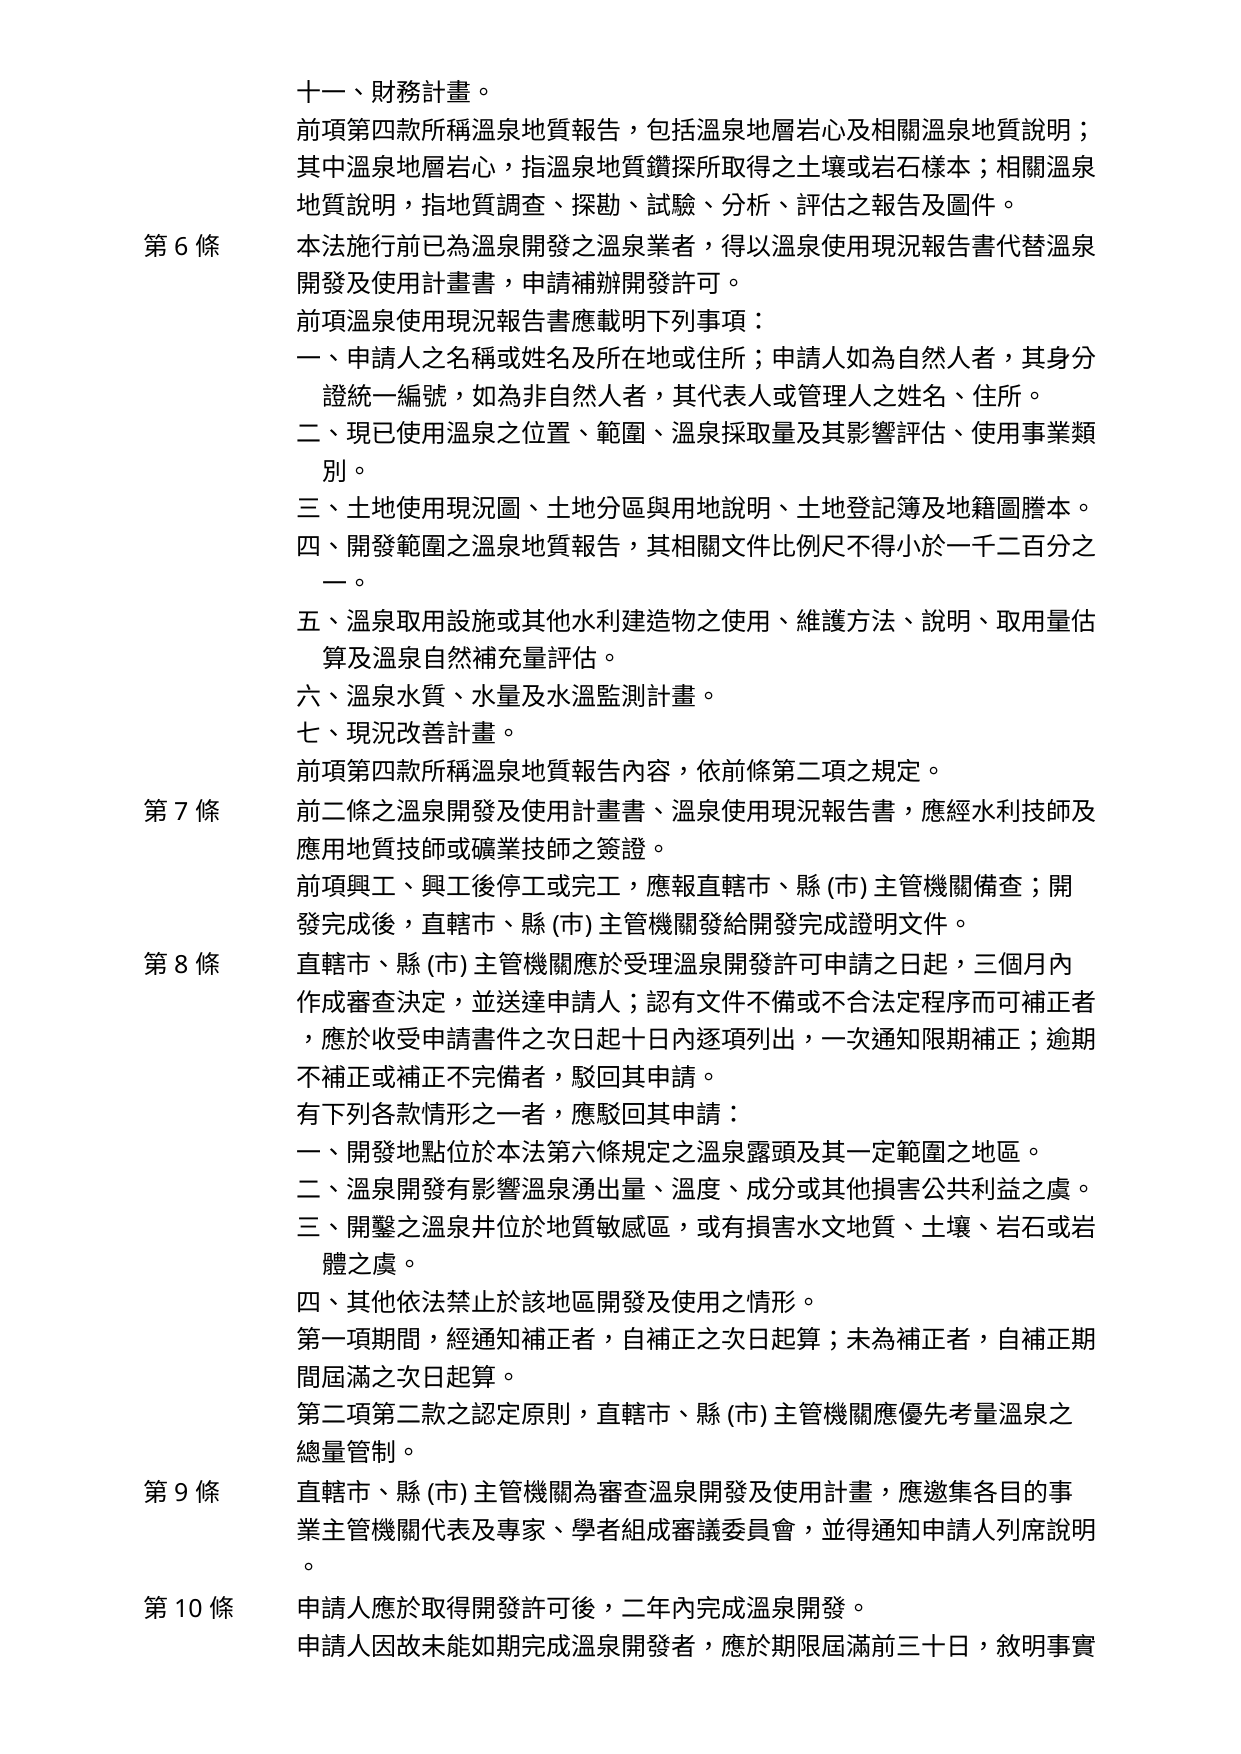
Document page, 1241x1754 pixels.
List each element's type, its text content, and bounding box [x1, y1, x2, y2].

table_cell 第 6 條 [142, 224, 257, 789]
table_cell 申請人應於取得開發許可後，二年內完成溫泉開發。 申請人因故未能如期完成溫泉開發者，應於期限屆滿前三十日，敘明事實 [295, 1586, 1098, 1664]
table_cell [257, 224, 295, 789]
table_cell 十一、財務計畫。 前項第四款所稱溫泉地質報告，包括溫泉地層岩心及相關溫泉地質說明； 其中溫泉地層岩心，指溫泉地質鑽探所取得之土壤或岩石樣本；相關溫泉 地質說明，指地質調查、探勘、試驗、分析、評估之報告及圖件。 [295, 71, 1098, 224]
table_cell [257, 943, 295, 1471]
table_cell 直轄市、縣 (市) 主管機關應於受理溫泉開發許可申請之日起，三個月內 作成審查決定，並送達申請人；認有文件不備或不合法定程序而可補正者 ，應於收受申請書件之次日起十日內逐項列出，一次通知限期補正；逾期 不補正或補正不完備者，駁回其申請。 有下列各款情形之一者，應駁回其申請： 一、開發地點位於本法第六條規定之溫泉露頭及其一定範圍之地區。 二、溫泉開發有影響溫泉湧出量、溫度、成分或其他損害公共利益之虞。 三、開鑿之溫泉井位於地質敏感區，或有損害水文地質、土壤、岩石或岩 體之虞。 四、其他依法禁止於該地區開發及使用之情形。 第一項期間，經通知補正者，自補正之次日起算；未為補正者，自補正期 間屆滿之次日起算。 第二項第二款之認定原則，直轄市、縣 (市) 主管機關應優先考量溫泉之 總量管制。 [295, 943, 1098, 1471]
table_cell 第 10 條 [142, 1586, 257, 1664]
table_cell [142, 71, 257, 224]
table_cell 第 9 條 [142, 1471, 257, 1586]
table_cell 本法施行前已為溫泉開發之溫泉業者，得以溫泉使用現況報告書代替溫泉 開發及使用計畫書，申請補辦開發許可。 前項溫泉使用現況報告書應載明下列事項： 一、申請人之名稱或姓名及所在地或住所；申請人如為自然人者，其身分 證統一編號，如為非自然人者，其代表人或管理人之姓名、住所。 二、現已使用溫泉之位置、範圍、溫泉採取量及其影響評估、使用事業類 別。 三、土地使用現況圖、土地分區與用地說明、土地登記簿及地籍圖謄本。 四、開發範圍之溫泉地質報告，其相關文件比例尺不得小於一千二百分之 一。 五、溫泉取用設施或其他水利建造物之使用、維護方法、說明、取用量估 算及溫泉自然補充量評估。 六、溫泉水質、水量及水溫監測計畫。 七、現況改善計畫。 前項第四款所稱溫泉地質報告內容，依前條第二項之規定。 [295, 224, 1098, 789]
table_cell [257, 790, 295, 943]
table_cell [257, 71, 295, 224]
table_cell 直轄市、縣 (市) 主管機關為審查溫泉開發及使用計畫，應邀集各目的事 業主管機關代表及專家、學者組成審議委員會，並得通知申請人列席說明 。 [295, 1471, 1098, 1586]
table_cell 第 7 條 [142, 790, 257, 943]
table_cell 第 8 條 [142, 943, 257, 1471]
table_cell [257, 1471, 295, 1586]
table_cell 前二條之溫泉開發及使用計畫書、溫泉使用現況報告書，應經水利技師及 應用地質技師或礦業技師之簽證。 前項興工、興工後停工或完工，應報直轄巿、縣 (巿) 主管機關備查；開 發完成後，直轄巿、縣 (巿) 主管機關發給開發完成證明文件。 [295, 790, 1098, 943]
table_cell [257, 1586, 295, 1664]
